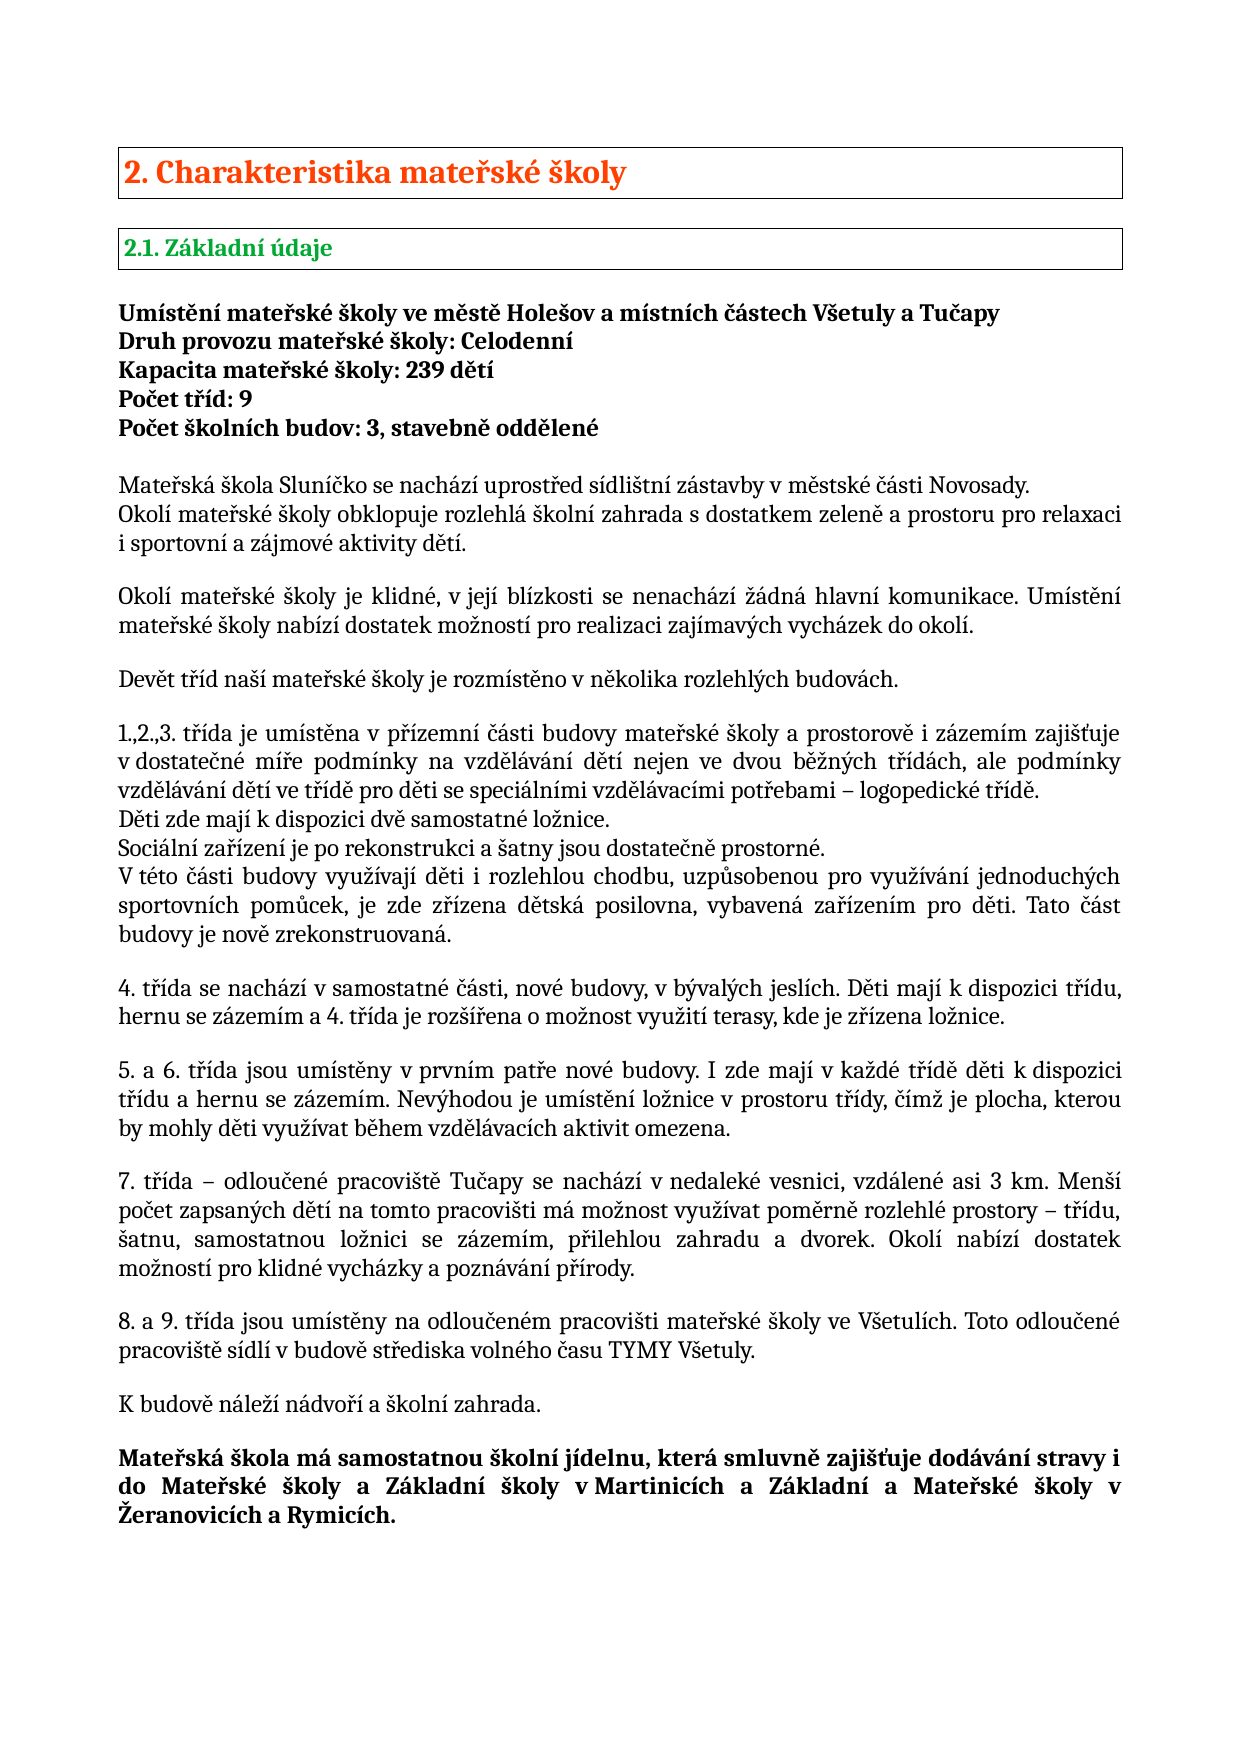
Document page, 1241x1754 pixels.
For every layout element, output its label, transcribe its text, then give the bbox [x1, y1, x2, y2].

text Kapacita mateřské školy: 239 dětí [118, 356, 1122, 385]
text K budově náleží nádvoří a školní zahrada. [118, 1390, 1122, 1418]
table_header 2.1. Základní údaje [119, 229, 1122, 269]
text 7. třída – odloučené pracoviště Tučapy se nachází v nedaleké vesnici, vzdálené asi 3 km. Menší počet zapsaných dětí na tomto pracovišti má možnost využívat poměrně rozlehlé prostory – třídu, šatnu, samostatnou ložnici se zázemím, přilehlou zahradu a dvorek. Okolí nabízí dostatek možností pro klidné vycházky a poznávání přírody. [118, 1167, 1122, 1282]
text Počet tříd: 9 [118, 385, 1122, 413]
text Umístění mateřské školy ve městě Holešov a místních částech Všetuly a Tučapy [118, 298, 1122, 327]
text Počet školních budov: 3, stavebně oddělené [118, 413, 1122, 442]
text Mateřská škola má samostatnou školní jídelnu, která smluvně zajišťuje dodávání stravy i do Mateřské školy a Základní školy v Martinicích a Základní a Mateřské školy v Žeranovicích a Rymicích. [118, 1443, 1122, 1530]
text 5. a 6. třída jsou umístěny v prvním patře nové budovy. I zde mají v každé třídě děti k dispozici třídu a hernu se zázemím. Nevýhodou je umístění ložnice v prostoru třídy, čímž je plocha, kterou by mohly děti využívat během vzdělávacích aktivit omezena. [118, 1056, 1122, 1142]
table_header 2. Charakteristika mateřské školy [119, 148, 1122, 198]
text 1.,2.,3. třída je umístěna v přízemní části budovy mateřské školy a prostorově i zázemím zajišťuje v dostatečné míře podmínky na vzdělávání dětí nejen ve dvou běžných třídách, ale podmínky vzdělávání dětí ve třídě pro děti se speciálními vzdělávacími potřebami – logopedické třídě. [118, 718, 1122, 805]
text Mateřská škola Sluníčko se nachází uprostřed sídlištní zástavby v městské části Novosady. [118, 471, 1122, 500]
text Okolí mateřské školy je klidné, v její blízkosti se nenachází žádná hlavní komunikace. Umístění mateřské školy nabízí dostatek možností pro realizaci zajímavých vycházek do okolí. [118, 582, 1122, 640]
text Devět tříd naší mateřské školy je rozmístěno v několika rozlehlých budovách. [118, 665, 1122, 693]
text Druh provozu mateřské školy: Celodenní [118, 327, 1122, 356]
text 4. třída se nachází v samostatné části, nové budovy, v bývalých jeslích. Děti mají k dispozici třídu, hernu se zázemím a 4. třída je rozšířena o možnost využití terasy, kde je zřízena ložnice. [118, 973, 1122, 1031]
text Děti zde mají k dispozici dvě samostatné ložnice. [118, 805, 1122, 833]
text V této části budovy využívají děti i rozlehlou chodbu, uzpůsobenou pro využívání jednoduchých sportovních pomůcek, je zde zřízena dětská posilovna, vybavená zařízením pro děti. Tato část budovy je nově zrekonstruovaná. [118, 862, 1122, 948]
text Okolí mateřské školy obklopuje rozlehlá školní zahrada s dostatkem zeleně a prostoru pro relaxaci i sportovní a zájmové aktivity dětí. [118, 500, 1122, 557]
text Sociální zařízení je po rekonstrukci a šatny jsou dostatečně prostorné. [118, 833, 1122, 862]
text 8. a 9. třída jsou umístěny na odloučeném pracovišti mateřské školy ve Všetulích. Toto odloučené pracoviště sídlí v budově střediska volného času TYMY Všetuly. [118, 1307, 1122, 1365]
